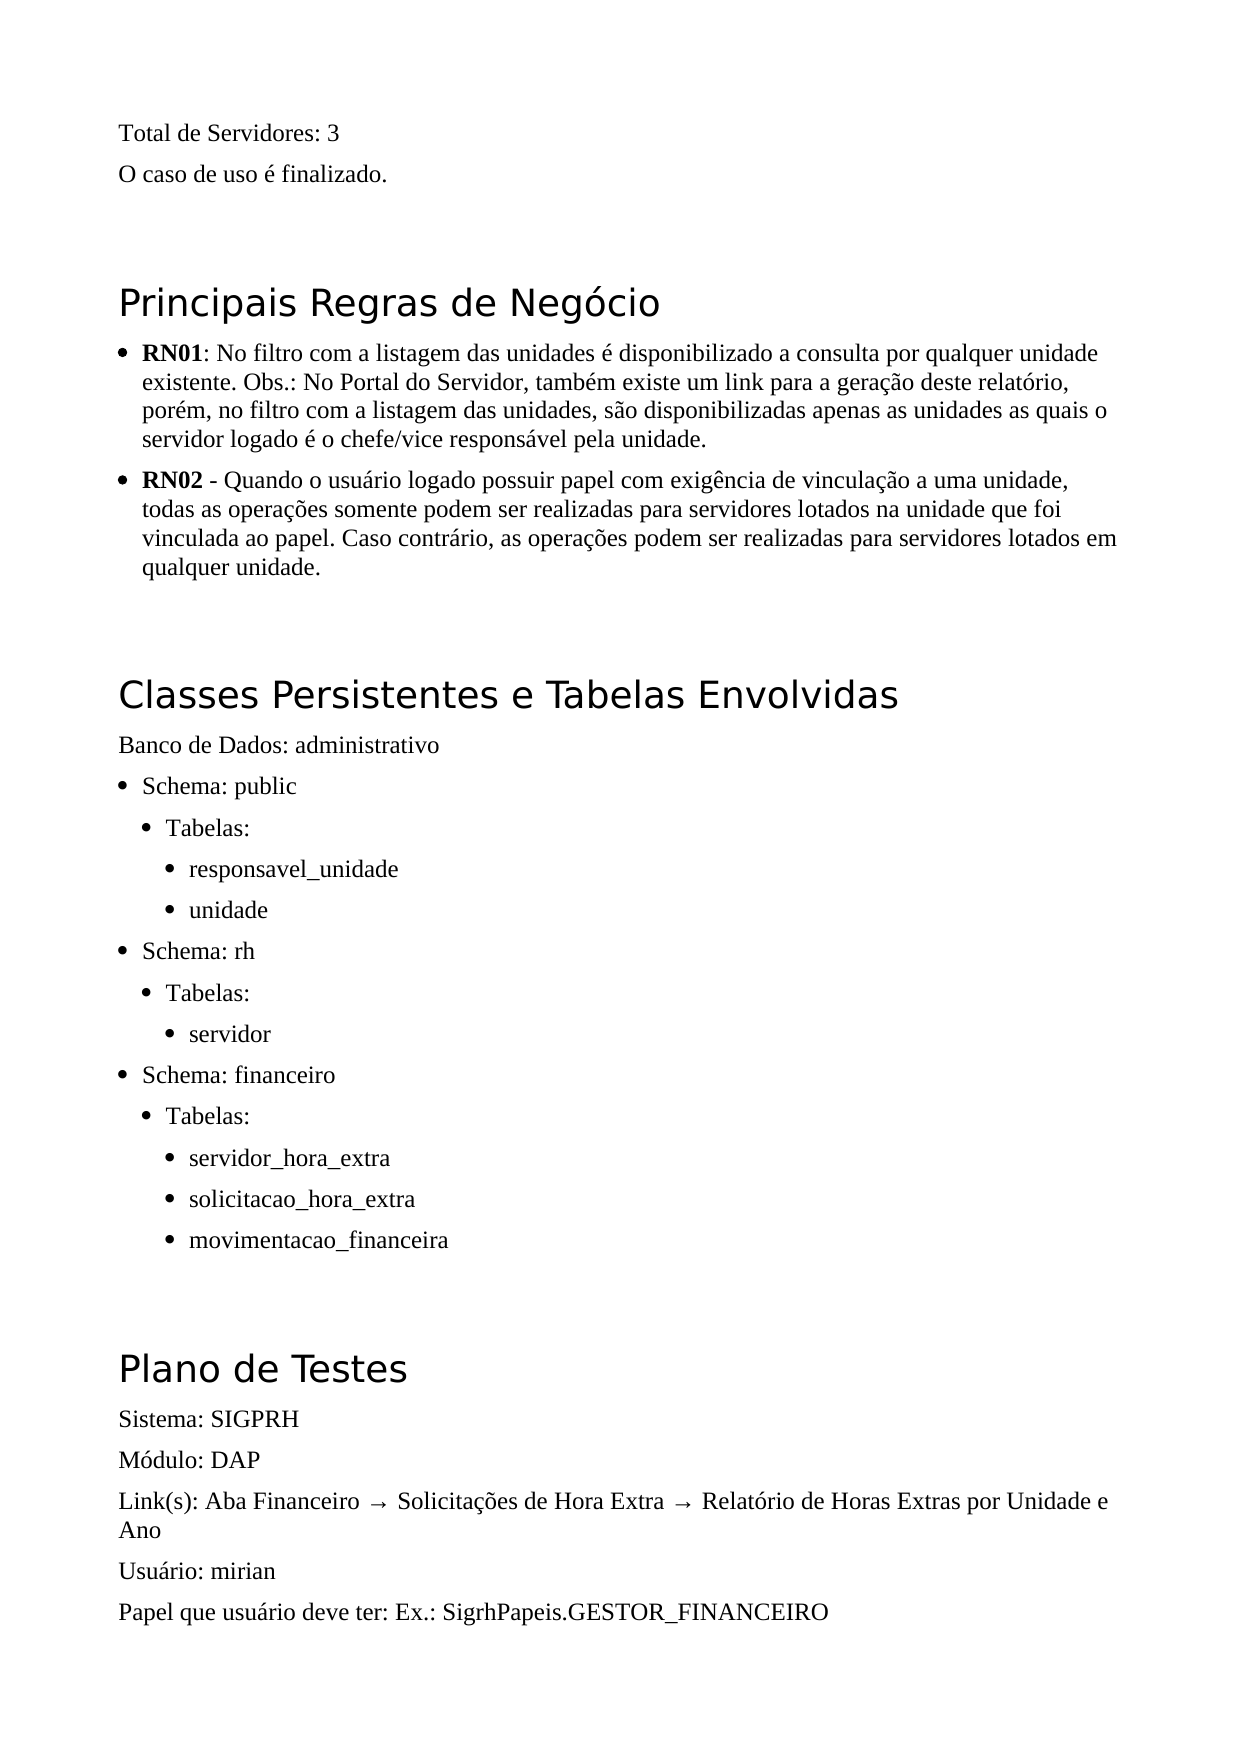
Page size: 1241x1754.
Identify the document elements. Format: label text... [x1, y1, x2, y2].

list movimentacao_financeira [165, 1225, 1122, 1254]
list servidor_hora_extra [165, 1143, 1122, 1171]
text Papel que usuário deve ter: Ex.: SigrhPapeis.GESTOR_FINANCEIRO [118, 1597, 1122, 1626]
list Tabelas: [142, 1101, 1122, 1130]
list RN02 - Quando o usuário logado possuir papel com exigência de vinculação a uma unidade, todas as operações somente podem ser realizadas para servidores lotados na unidade que foi vinculada ao papel. Caso contrário, as operações podem ser realizadas para servidores lotados em qualquer unidade. [118, 465, 1122, 580]
list Schema: financeiro [118, 1060, 1122, 1089]
list RN01: No filtro com a listagem das unidades é disponibilizado a consulta por qualquer unidade existente. Obs.: No Portal do Servidor, também existe um link para a geração deste relatório, porém, no filtro com a listagem das unidades, são disponibilizadas apenas as unidades as quais o servidor logado é o chefe/vice responsável pela unidade. [118, 338, 1122, 453]
text Banco de Dados: administrativo [118, 730, 1122, 759]
list unidade [165, 895, 1122, 924]
list Schema: rh [118, 936, 1122, 965]
list solicitacao_hora_extra [165, 1184, 1122, 1213]
text Sistema: SIGPRH [118, 1404, 1122, 1432]
subtitle Plano de Testes [118, 1348, 1122, 1391]
subtitle Classes Persistentes e Tabelas Envolvidas [118, 674, 1122, 718]
list responsavel_unidade [165, 854, 1122, 883]
text O caso de uso é finalizado. [118, 159, 1122, 188]
text Link(s): Aba Financeiro → Solicitações de Hora Extra → Relatório de Horas Extras por Unidade e Ano [118, 1486, 1122, 1544]
text Usuário: mirian [118, 1556, 1122, 1585]
text Módulo: DAP [118, 1445, 1122, 1474]
subtitle Principais Regras de Negócio [118, 282, 1122, 325]
list Tabelas: [142, 978, 1122, 1006]
list servidor [165, 1019, 1122, 1048]
text Total de Servidores: 3 [118, 118, 1122, 147]
list Tabelas: [142, 813, 1122, 841]
list Schema: public [118, 771, 1122, 800]
